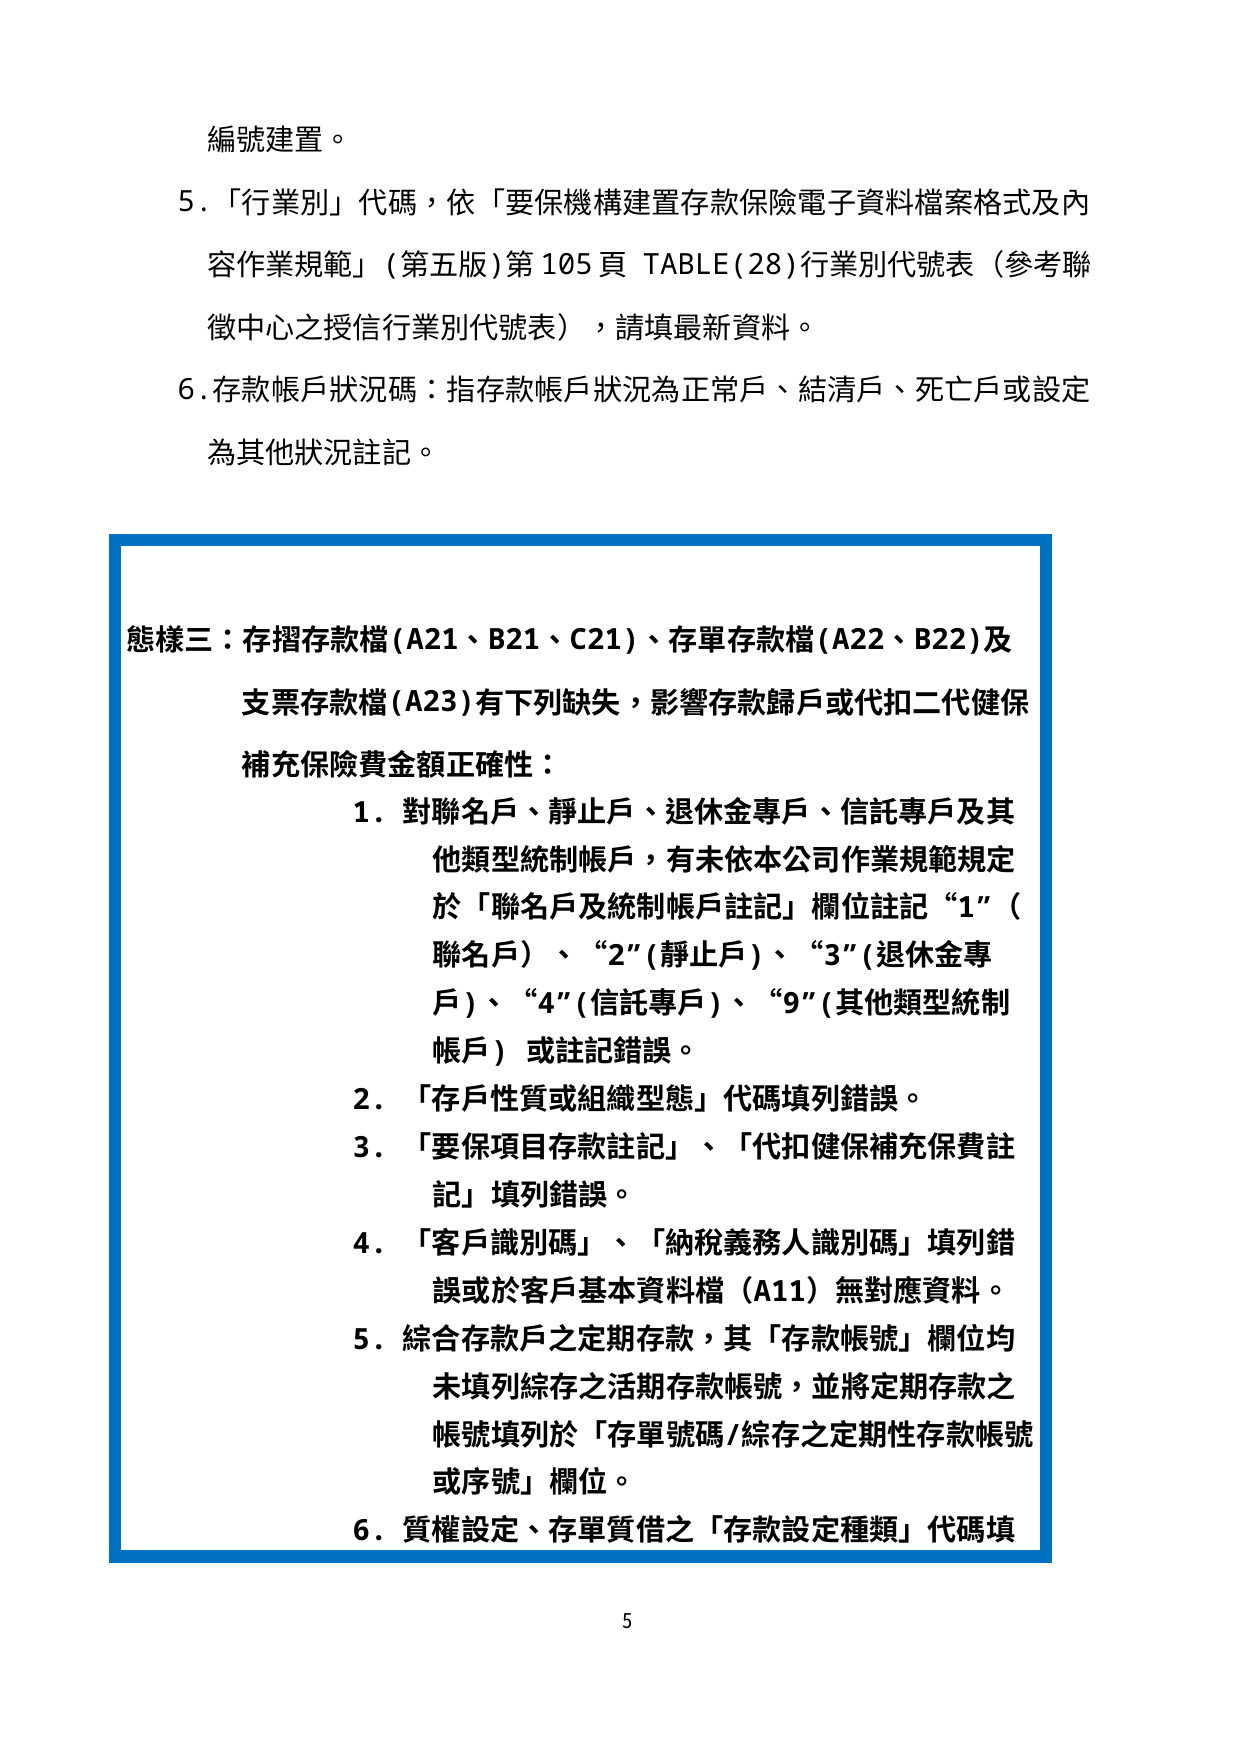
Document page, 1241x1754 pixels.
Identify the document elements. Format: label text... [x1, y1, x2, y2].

text 6.存款帳戶狀況碼：指存款帳戶狀況為正常戶、結清戶、死亡戶或設定為其他狀況註記。 [177, 346, 1093, 471]
text 5.「行業別」代碼，依「要保機構建置存款保險電子資料檔案格式及內容作業規範」(第五版)第105頁 TABLE(28)行業別代號表（參考聯徵中心之授信行業別代號表），請填最新資料。 [177, 159, 1093, 346]
text 4.有關總機構統一編號之填列，請參照「要保機構建置存款保險電子資料檔案格式及內容作業規範」(第五版)第12頁第5欄位之說明辦理。退休金專戶、受託信託財產專戶、企業工會或職福會帳戶則免填列所屬公司之統一編號，避免合併歸戶；另倘因總機構未於要保機構開立存(放)款帳戶，致本檔案無該總機構之基本資料者，應將總機構基本資料補建於本檔案，以利歸戶。總機構設於國外且未於要保機構開立存款帳戶者，得擇一已開立存款帳戶之分支機構作為其總機構之統一編號建置。 [177, 96, 1093, 159]
table_header 態樣三：存摺存款檔(A21、B21、C21)、存單存款檔(A22、B22)及支票存款檔(A23)有下列缺失，影響存款歸戶或代扣二代健保補充保險費金額正確性： 對聯名戶、靜止戶、退休金專戶、信託專戶及其他類型統制帳戶，有未依本公司作業規範規定於「聯名戶及統制帳戶註記」欄位註記“1”（ 聯名戶）、“2”(靜止戶)、“3”(退休金專戶)、“4”(信託專戶)、“9”(其他類型統制帳戶) 或註記錯誤。 「存戶性質或組織型態」代碼填列錯誤。 「要保項目存款註記」、「代扣健保補充保費註記」填列錯誤。 「客戶識別碼」、「納稅義務人識別碼」填列錯誤或於客戶基本資料檔（A11）無對應資料。 綜合存款戶之定期存款，其「存款帳號」欄位均未填列綜存之活期存款帳號，並將定期存款之帳號填列於「存單號碼/綜存之定期性存款帳號或序號」欄位。 質權設定、存單質借之「存款設定種類」代碼填列錯誤。 「存款設定種類」為存單質借，於存款質借擔保品檔（A43）無對應資料。 辦理質權設定，「存款設定質權金額」或「設定質權日期」誤留空白。 各類存款檔科目餘額與會計主檔(A71)之該科目餘額不符。 存單存款之「付息方式」代碼，與實際付息方式不同，或於自訂之付息方式代碼檔（T08）無對應資料。 「存款性質別」、「存款帳戶狀況碼」、「幣別」、「利率別」、「票據種類」等代碼，有填列錯誤或於自訂之代碼檔（T03、T04、T05、T06及T19）無對應資料。 [121, 546, 1040, 1550]
